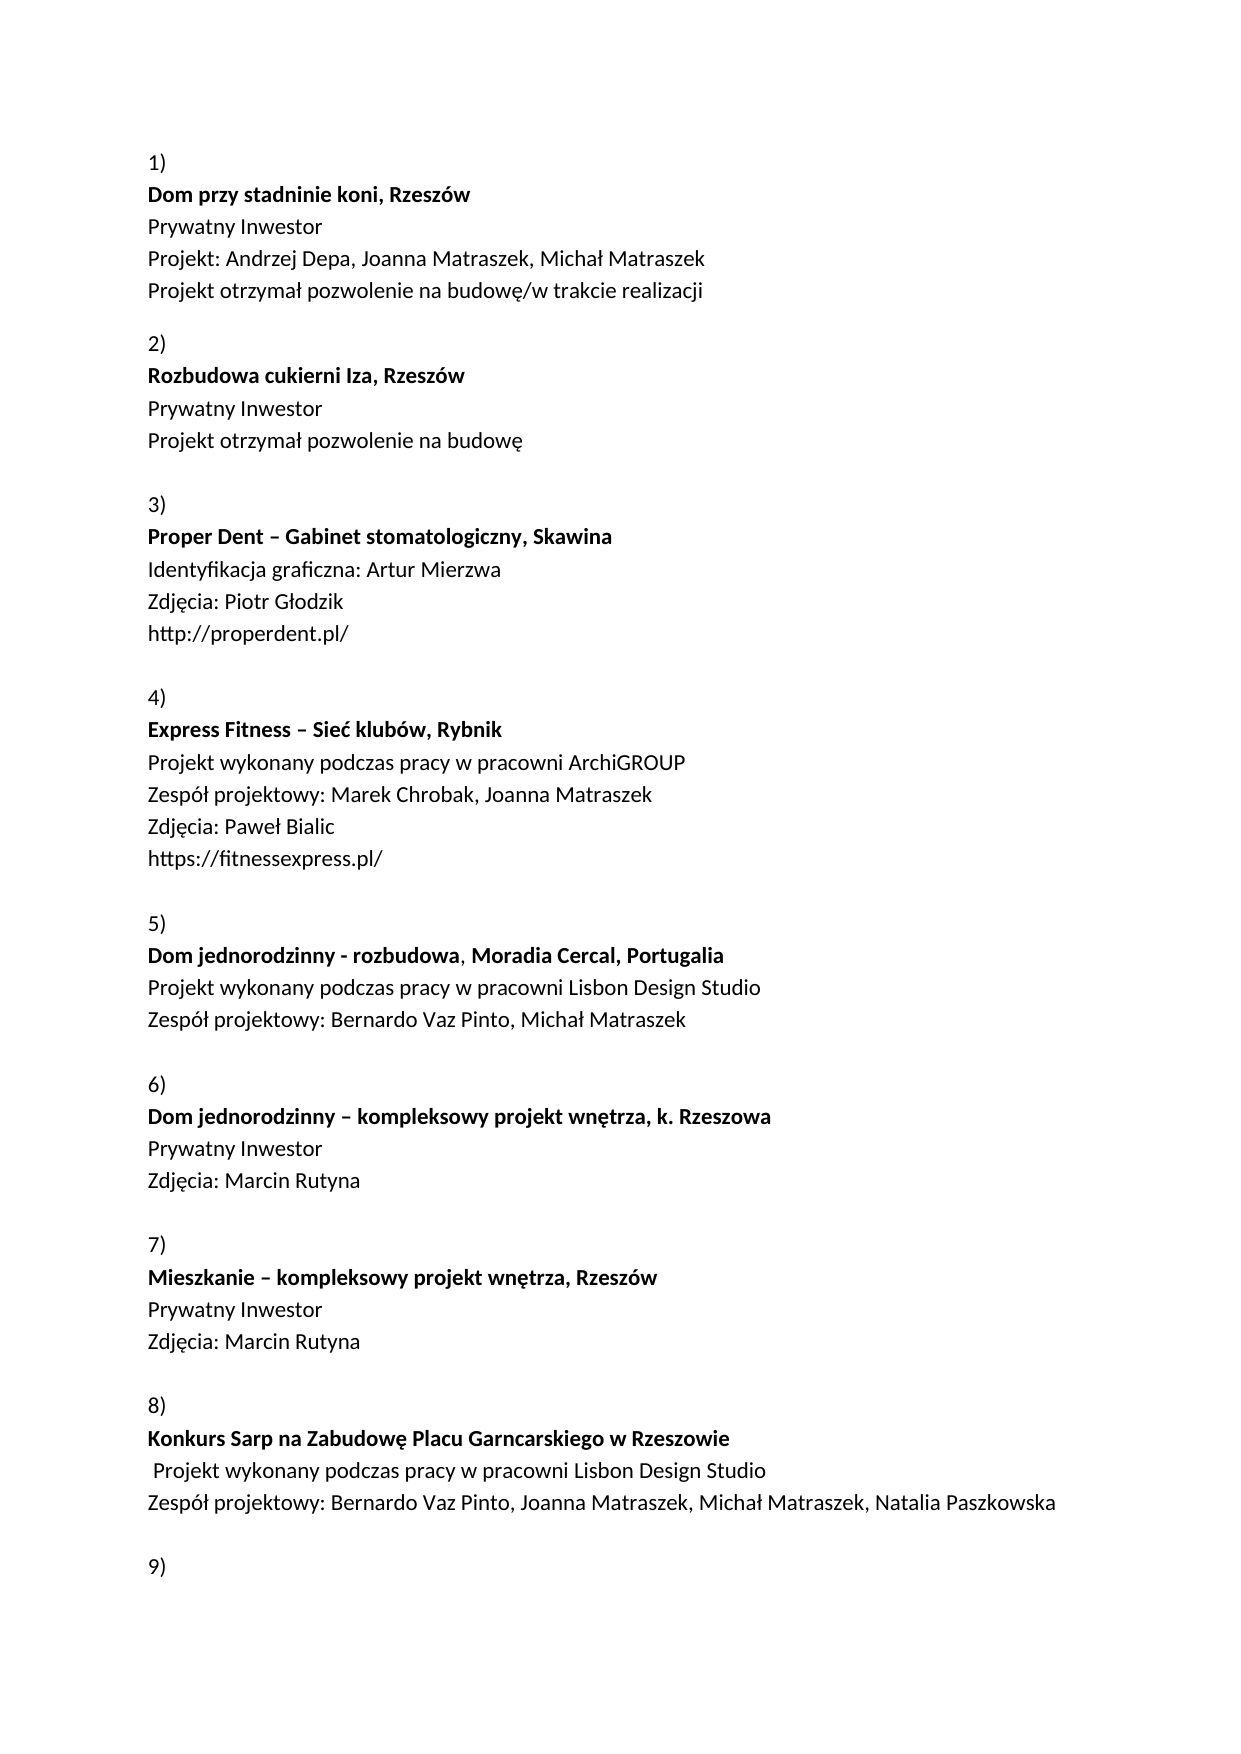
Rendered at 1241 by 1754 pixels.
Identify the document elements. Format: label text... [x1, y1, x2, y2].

text Projekt wykonany podczas pracy w pracowni Lisbon Design Studio [148, 1456, 1093, 1484]
text 9) [148, 1552, 1093, 1581]
text 2) [148, 329, 1093, 357]
text https://fitnessexpress.pl/ [148, 844, 1093, 872]
text Konkurs Sarp na Zabudowę Placu Garncarskiego w Rzeszowie [148, 1424, 1093, 1452]
text Dom jednorodzinny – kompleksowy projekt wnętrza, k. Rzeszowa [148, 1102, 1093, 1130]
text Zespół projektowy: Bernardo Vaz Pinto, Joanna Matraszek, Michał Matraszek, Natalia Paszkowska [148, 1488, 1093, 1516]
text Projekt otrzymał pozwolenie na budowę [148, 426, 1093, 454]
text Zdjęcia: Marcin Rutyna [148, 1327, 1093, 1387]
text http://properdent.pl/ [148, 619, 1093, 647]
text Zdjęcia: Marcin Rutyna [148, 1166, 1093, 1194]
text Dom jednorodzinny - rozbudowa, Moradia Cercal, Portugalia [148, 941, 1093, 969]
text Zespół projektowy: Marek Chrobak, Joanna Matraszek Zdjęcia: Paweł Bialic [148, 780, 1093, 840]
text Rozbudowa cukierni Iza, Rzeszów Prywatny Inwestor [148, 362, 1093, 422]
text 4) [148, 683, 1093, 711]
text 3) [148, 490, 1093, 518]
text Projekt wykonany podczas pracy w pracowni Lisbon Design Studio [148, 973, 1093, 1001]
text Prywatny Inwestor [148, 1295, 1093, 1323]
text Express Fitness – Sieć klubów, Rybnik Projekt wykonany podczas pracy w pracowni ArchiGROUP [148, 716, 1093, 776]
text 6) [148, 1070, 1093, 1098]
text Zespół projektowy: Bernardo Vaz Pinto, Michał Matraszek [148, 1005, 1093, 1033]
text Proper Dent – Gabinet stomatologiczny, Skawina Identyfikacja graficzna: Artur Mierzwa Zdjęcia: Piotr Głodzik [148, 522, 1093, 615]
text 7) [148, 1231, 1093, 1259]
text Prywatny Inwestor [148, 1134, 1093, 1162]
text 8) [148, 1392, 1093, 1419]
text Mieszkanie – kompleksowy projekt wnętrza, Rzeszów [148, 1263, 1093, 1291]
text 1) Dom przy stadninie koni, Rzeszów Prywatny Inwestor Projekt: Andrzej Depa, Joanna Matraszek, Michał Matraszek Projekt otrzymał pozwolenie na budowę/w trakcie realizacji [148, 148, 1093, 304]
text 5) [148, 909, 1093, 937]
